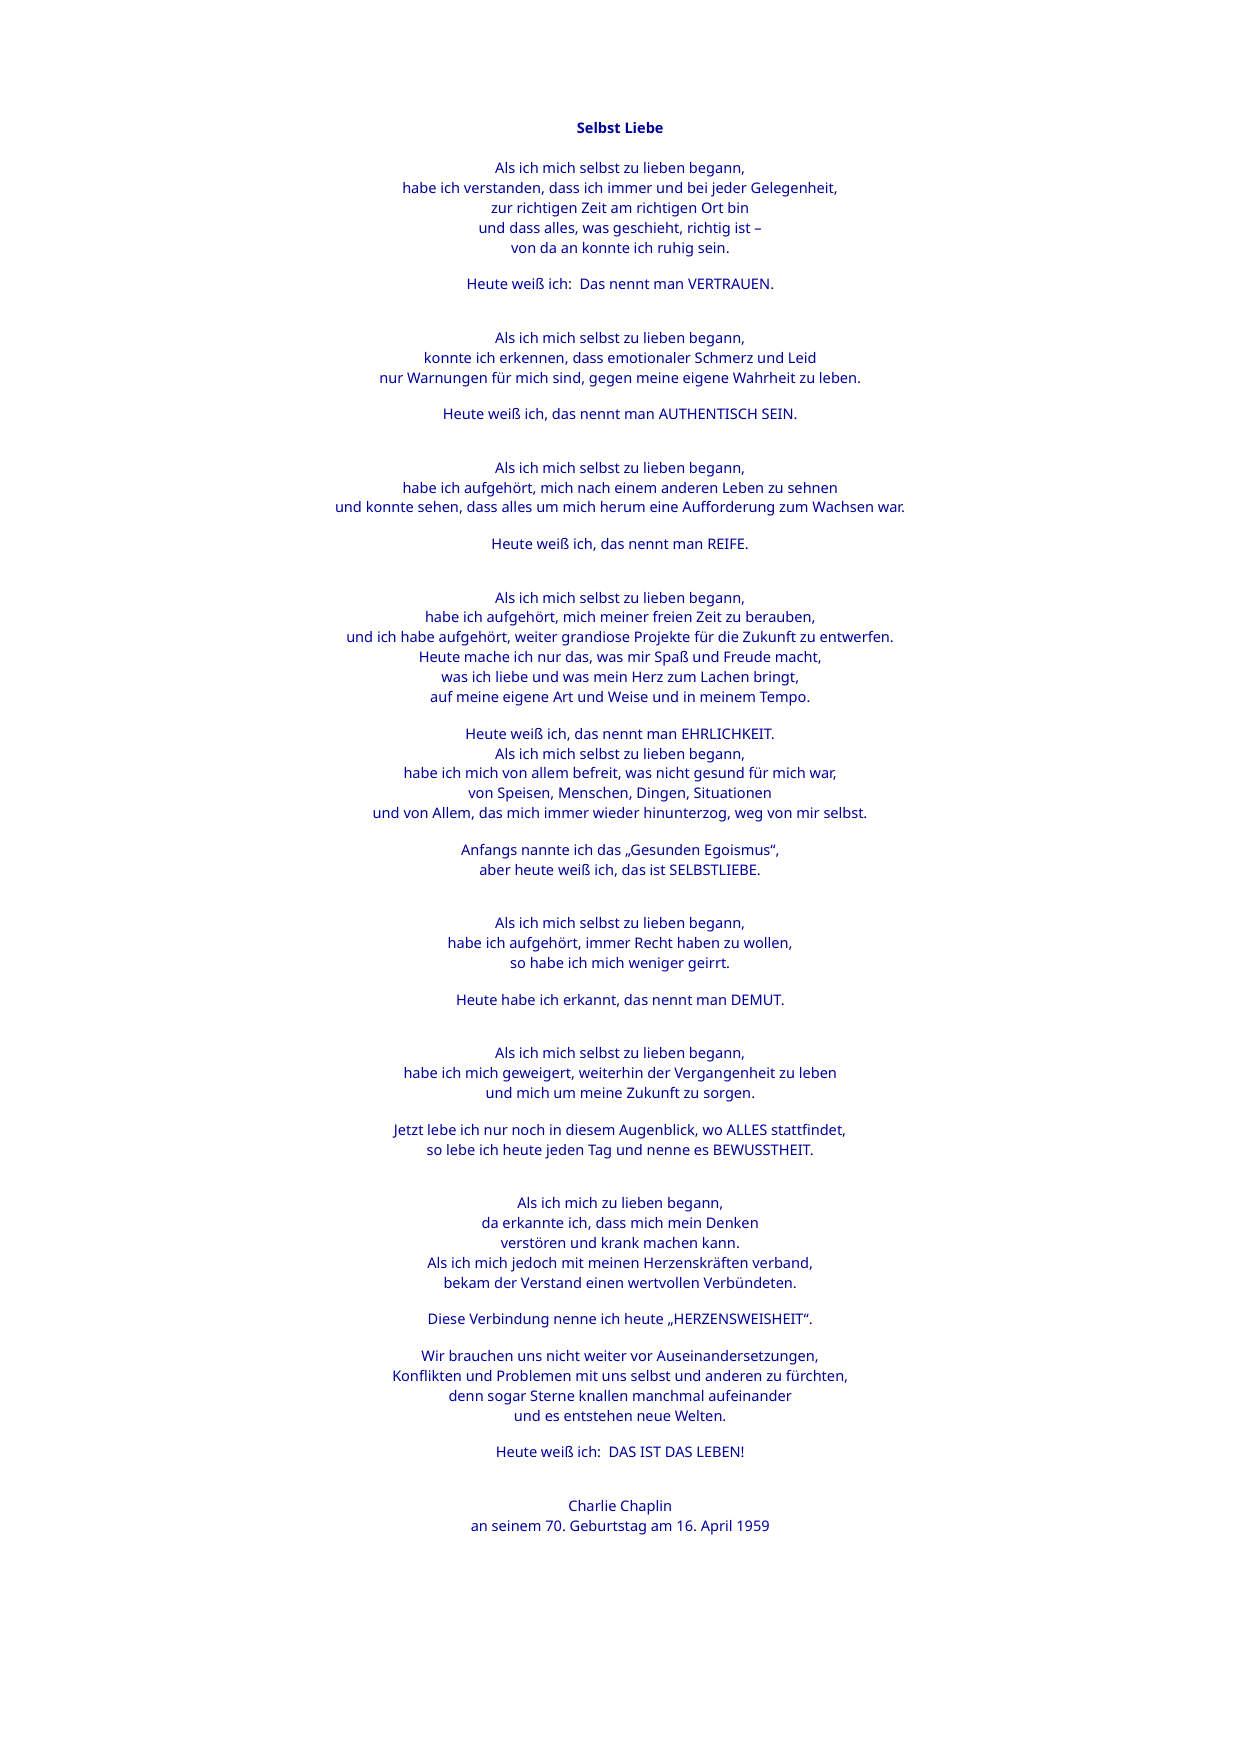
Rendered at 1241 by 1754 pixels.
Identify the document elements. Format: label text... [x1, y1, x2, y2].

text und es entstehen neue Welten. [118, 1405, 1122, 1425]
text habe ich mich geweigert, weiterhin der Vergangenheit zu leben [118, 1063, 1122, 1083]
text Wir brauchen uns nicht weiter vor Auseinandersetzungen, [118, 1346, 1122, 1366]
text so lebe ich heute jeden Tag und nenne es BEWUSSTHEIT. [118, 1139, 1122, 1159]
text Charlie Chaplin [118, 1496, 1122, 1515]
text Als ich mich zu lieben begann, [118, 1193, 1122, 1213]
text von da an konnte ich ruhig sein. [118, 237, 1122, 257]
text Als ich mich selbst zu lieben begann, [118, 743, 1122, 763]
text habe ich verstanden, dass ich immer und bei jeder Gelegenheit, [118, 178, 1122, 198]
text aber heute weiß ich, das ist SELBSTLIEBE. [118, 860, 1122, 879]
text Anfangs nannte ich das „Gesunden Egoismus“, [118, 840, 1122, 860]
text Als ich mich selbst zu lieben begann, [118, 158, 1122, 178]
text zur richtigen Zeit am richtigen Ort bin [118, 198, 1122, 218]
text Diese Verbindung nenne ich heute „HERZENSWEISHEIT“. [118, 1309, 1122, 1329]
text Heute mache ich nur das, was mir Spaß und Freude macht, [118, 647, 1122, 667]
text Als ich mich selbst zu lieben begann, [118, 328, 1122, 347]
text Heute weiß ich, das nennt man AUTHENTISCH SEIN. [118, 404, 1122, 424]
text Als ich mich selbst zu lieben begann, [118, 913, 1122, 933]
text und dass alles, was geschieht, richtig ist – [118, 218, 1122, 237]
text konnte ich erkennen, dass emotionaler Schmerz und Leid [118, 347, 1122, 367]
text und ich habe aufgehört, weiter grandiose Projekte für die Zukunft zu entwerfen. [118, 627, 1122, 647]
text habe ich mich von allem befreit, was nicht gesund für mich war, [118, 763, 1122, 783]
text Jetzt lebe ich nur noch in diesem Augenblick, wo ALLES stattfindet, [118, 1119, 1122, 1139]
text Als ich mich selbst zu lieben begann, [118, 587, 1122, 607]
text Selbst Liebe [118, 118, 1122, 138]
text Heute weiß ich, das nennt man EHRLICHKEIT. [118, 723, 1122, 743]
text denn sogar Sterne knallen manchmal aufeinander [118, 1386, 1122, 1405]
text und konnte sehen, dass alles um mich herum eine Aufforderung zum Wachsen war. [118, 497, 1122, 517]
text Als ich mich jedoch mit meinen Herzenskräften verband, [118, 1252, 1122, 1272]
text Heute weiß ich, das nennt man REIFE. [118, 534, 1122, 554]
text habe ich aufgehört, mich nach einem anderen Leben zu sehnen [118, 477, 1122, 497]
text was ich liebe und was mein Herz zum Lachen bringt, [118, 667, 1122, 687]
text Konflikten und Problemen mit uns selbst und anderen zu fürchten, [118, 1366, 1122, 1386]
text Als ich mich selbst zu lieben begann, [118, 457, 1122, 477]
text von Speisen, Menschen, Dingen, Situationen [118, 783, 1122, 803]
text Heute habe ich erkannt, das nennt man DEMUT. [118, 989, 1122, 1009]
text auf meine eigene Art und Weise und in meinem Tempo. [118, 687, 1122, 707]
text Heute weiß ich: DAS IST DAS LEBEN! [118, 1442, 1122, 1462]
text an seinem 70. Geburtstag am 16. April 1959 [118, 1515, 1122, 1535]
text nur Warnungen für mich sind, gegen meine eigene Wahrheit zu leben. [118, 367, 1122, 387]
text so habe ich mich weniger geirrt. [118, 953, 1122, 973]
text verstören und krank machen kann. [118, 1233, 1122, 1252]
text Als ich mich selbst zu lieben begann, [118, 1043, 1122, 1063]
text habe ich aufgehört, immer Recht haben zu wollen, [118, 933, 1122, 953]
text Heute weiß ich: Das nennt man VERTRAUEN. [118, 274, 1122, 294]
text und mich um meine Zukunft zu sorgen. [118, 1083, 1122, 1103]
text da erkannte ich, dass mich mein Denken [118, 1213, 1122, 1233]
text habe ich aufgehört, mich meiner freien Zeit zu berauben, [118, 607, 1122, 627]
text und von Allem, das mich immer wieder hinunterzog, weg von mir selbst. [118, 803, 1122, 823]
text bekam der Verstand einen wertvollen Verbündeten. [118, 1272, 1122, 1292]
